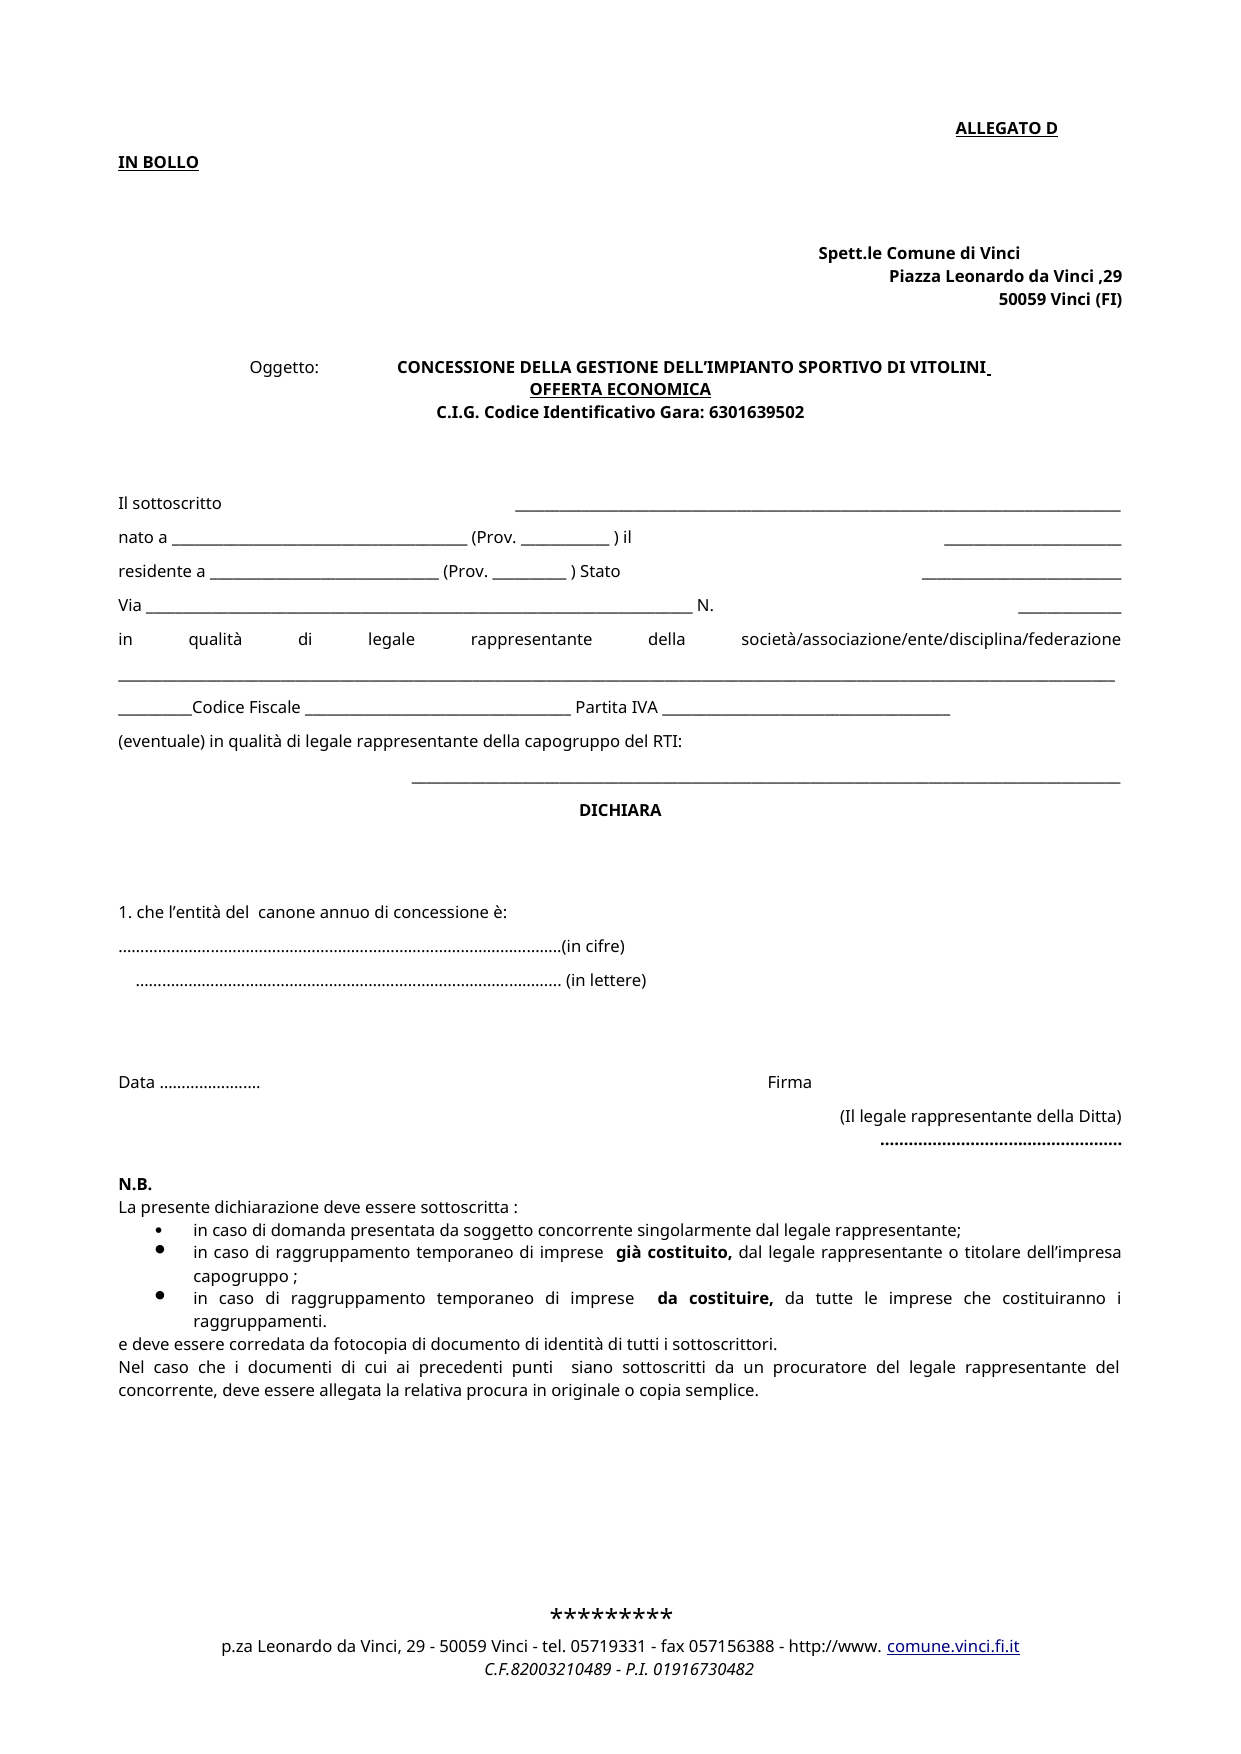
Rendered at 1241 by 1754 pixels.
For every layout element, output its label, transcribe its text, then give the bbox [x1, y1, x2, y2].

text in qualità di legale rappresentante della società/associazione/ente/disciplina/federazione _________________________________________________________________________________________________________________________________________________Codice Fiscale ____________________________________ Partita IVA _______________________________________ [118, 628, 1122, 719]
text e deve essere corredata da fotocopia di documento di identità di tutti i sottoscrittori. [118, 1333, 1122, 1356]
text Il sottoscritto __________________________________________________________________________________ [118, 492, 1122, 514]
text Via __________________________________________________________________________ N. ______________ [118, 594, 1122, 616]
text residente a _______________________________ (Prov. __________ ) Stato ___________________________ [118, 560, 1122, 582]
text La presente dichiarazione deve essere sottoscritta : [118, 1196, 1122, 1218]
subtitle ALLEGATO D [118, 117, 1122, 139]
text 1. che l’entità del canone annuo di concessione è: [118, 900, 1122, 923]
text (Il legale rappresentante della Ditta) [118, 1105, 1122, 1127]
text (eventuale) in qualità di legale rappresentante della capogruppo del RTI: [118, 730, 1122, 753]
text 50059 Vinci (FI) [118, 287, 1122, 310]
text Nel caso che i documenti di cui ai precedenti punti siano sottoscritti da un procuratore del legale rappresentante del concorrente, deve essere allegata la relativa procura in originale o copia semplice. [118, 1356, 1122, 1401]
subtitle OFFERTA ECONOMICA [118, 378, 1122, 401]
subtitle Oggetto: CONCESSIONE DELLA GESTIONE DELL’IMPIANTO SPORTIVO DI VITOLINI [118, 355, 1122, 378]
list in caso di raggruppamento temporaneo di imprese da costituire, da tutte le imprese che costituiranno i raggruppamenti. [156, 1287, 1122, 1333]
text DICHIARA [118, 798, 1122, 821]
text ……………………..………………………………..…………………………... (in lettere) [118, 968, 1122, 991]
text ………………………………………………………………………………………..(in cifre) [118, 934, 1122, 957]
text Data ……………….…. Firma [118, 1071, 1122, 1093]
text ________________________________________________________________________________________________ [118, 764, 1122, 787]
text …………………………………………… [118, 1127, 1122, 1150]
list in caso di domanda presentata da soggetto concorrente singolarmente dal legale rappresentante; [156, 1218, 1122, 1241]
text IN BOLLO [118, 151, 1122, 174]
text Piazza Leonardo da Vinci ,29 [118, 264, 1122, 287]
text Spett.le Comune di Vinci [118, 242, 1122, 264]
text nato a ________________________________________ (Prov. ____________ ) il ________________________ [118, 526, 1122, 548]
list in caso di raggruppamento temporaneo di imprese già costituito, dal legale rappresentante o titolare dell’impresa capogruppo ; [156, 1241, 1122, 1287]
text N.B. [118, 1173, 1122, 1196]
subtitle C.I.G. Codice Identificativo Gara: 6301639502 [118, 401, 1122, 423]
